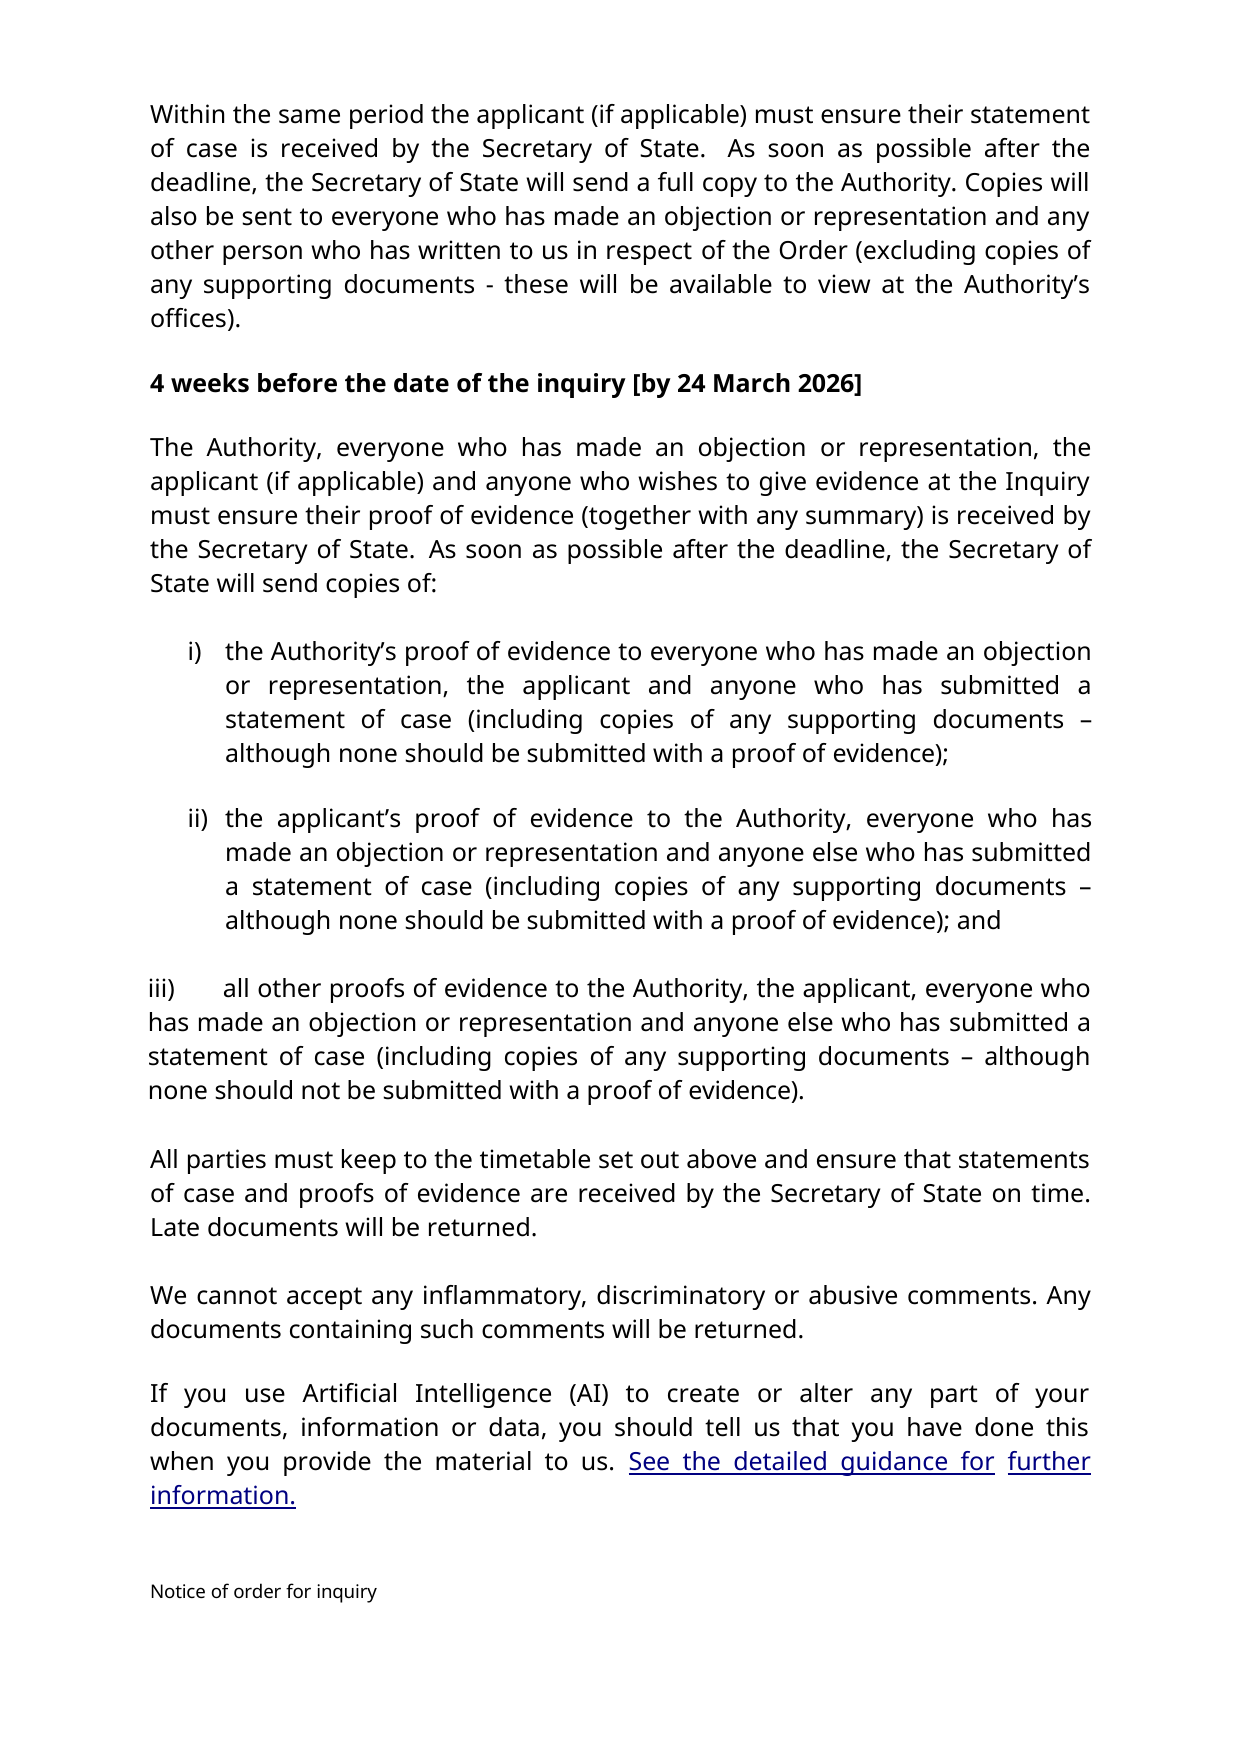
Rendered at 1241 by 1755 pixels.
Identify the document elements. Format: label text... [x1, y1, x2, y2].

subtitle 4 weeks before the date of the inquiry [by 24 March 2026] [150, 365, 1093, 399]
text All parties must keep to the timetable set out above and ensure that statements of case and proofs of evidence are received by the Secretary of State on time. Late documents will be returned. [150, 1141, 1091, 1243]
text If you use Artificial Intelligence (AI) to create or alter any part of your documents, information or data, you should tell us that you have done this when you provide the material to us. See the detailed guidance for further information. [150, 1376, 1091, 1512]
text Notice of order for inquiry [150, 1578, 1093, 1604]
text We cannot accept any inflammatory, discriminatory or abusive comments. Any documents containing such comments will be returned. [150, 1277, 1091, 1346]
list the Authority’s proof of evidence to everyone who has made an objection or representation, the applicant and anyone who has submitted a statement of case (including copies of any supporting documents – although none should be submitted with a proof of evidence); [187, 634, 1093, 770]
list the applicant’s proof of evidence to the Authority, everyone who has made an objection or representation and anyone else who has submitted a statement of case (including copies of any supporting documents – although none should be submitted with a proof of evidence); and [187, 800, 1093, 936]
list all other proofs of evidence to the Authority, the applicant, everyone who has made an objection or representation and anyone else who has submitted a statement of case (including copies of any supporting documents – although none should not be submitted with a proof of evidence). [148, 971, 1091, 1107]
text Within the same period the applicant (if applicable) must ensure their statement of case is received by the Secretary of State. As soon as possible after the deadline, the Secretary of State will send a full copy to the Authority. Copies will also be sent to everyone who has made an objection or representation and any other person who has written to us in respect of the Order (excluding copies of any supporting documents - these will be available to view at the Authority’s offices). [150, 96, 1091, 335]
text The Authority, everyone who has made an objection or representation, the applicant (if applicable) and anyone who wishes to give evidence at the Inquiry must ensure their proof of evidence (together with any summary) is received by the Secretary of State. As soon as possible after the deadline, the Secretary of State will send copies of: [150, 429, 1091, 600]
